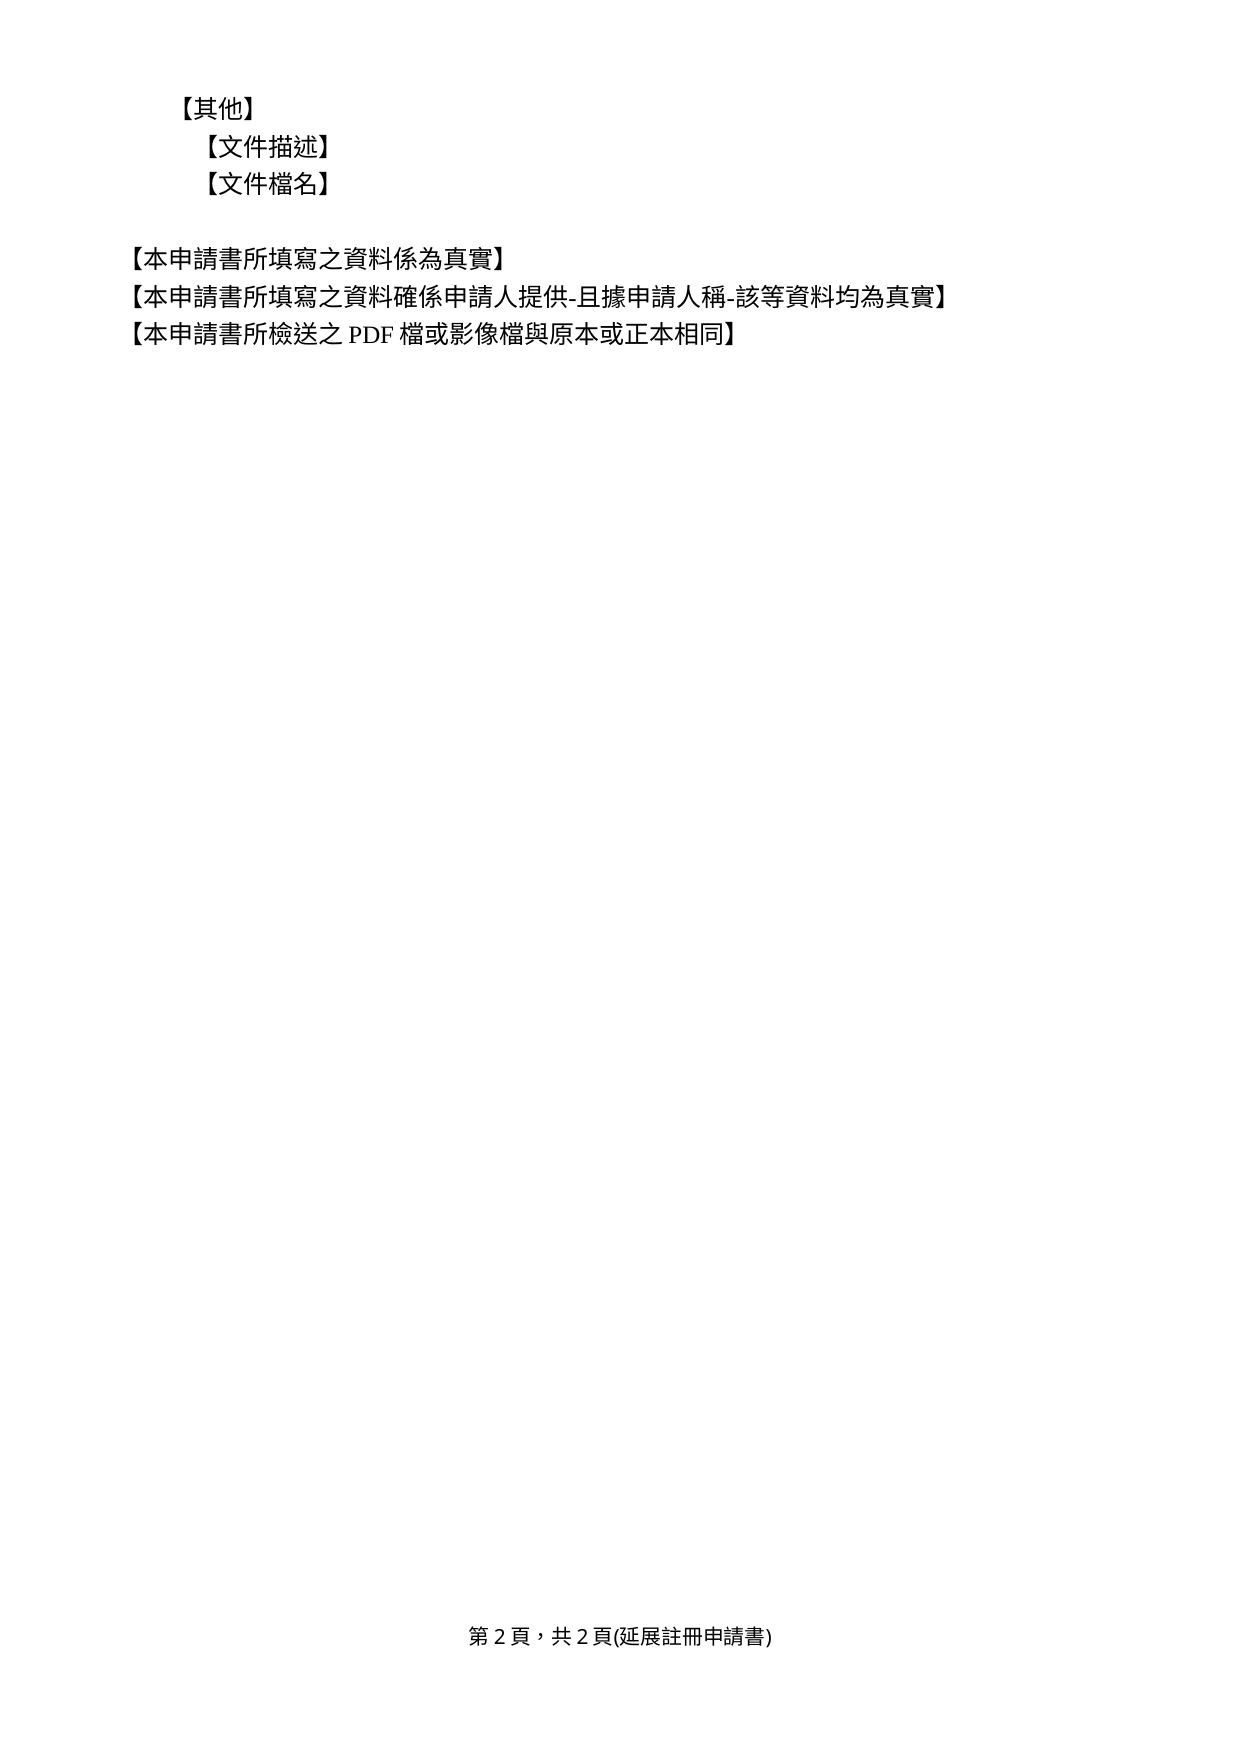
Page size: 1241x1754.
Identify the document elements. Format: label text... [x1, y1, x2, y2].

text 【文件檔名】 [118, 164, 1122, 201]
text 【文件描述】 [118, 126, 1122, 164]
text 【本申請書所填寫之資料係為真實】 [118, 239, 1122, 276]
text 【其他】 [118, 89, 1122, 126]
text 【本申請書所填寫之資料確係申請人提供-且據申請人稱-該等資料均為真實】 [118, 276, 1122, 314]
text 【本申請書所檢送之PDF檔或影像檔與原本或正本相同】 [118, 314, 1122, 351]
